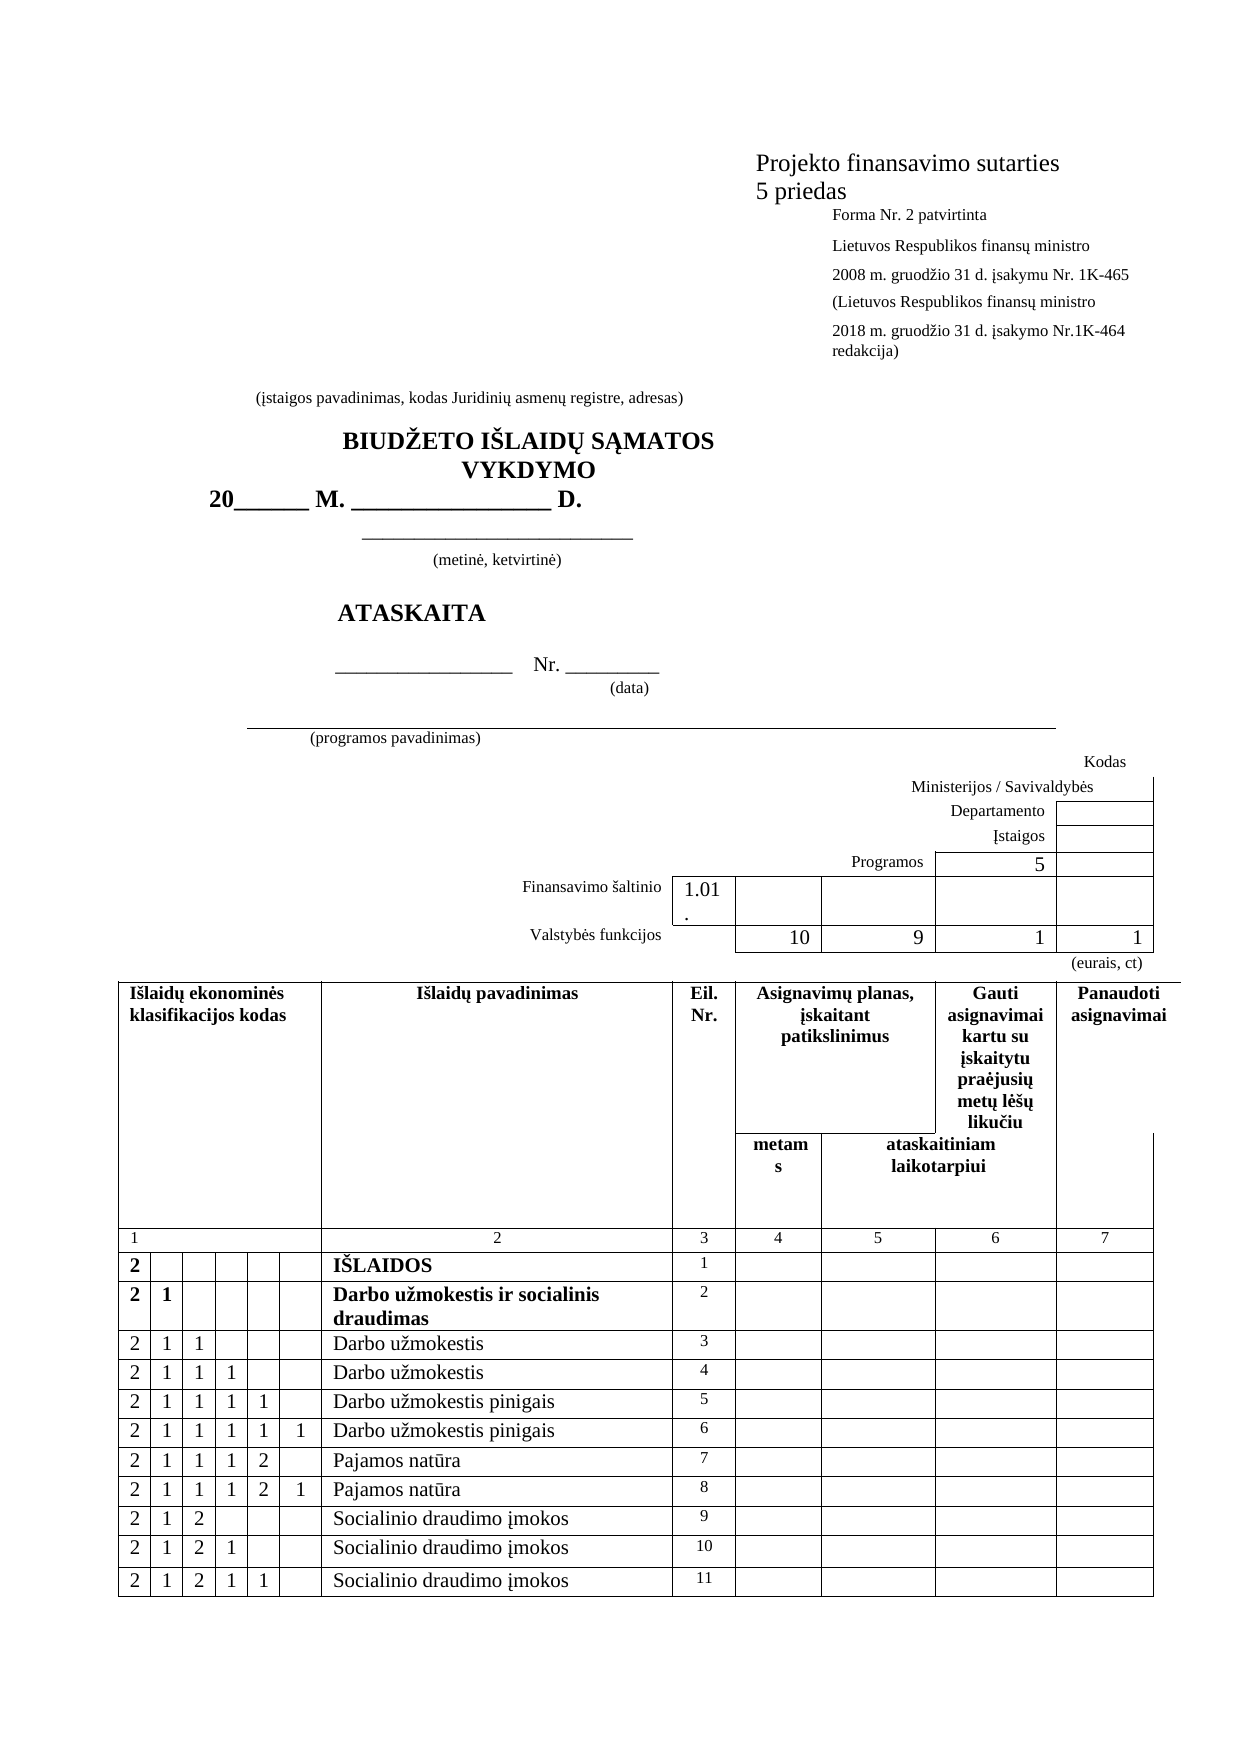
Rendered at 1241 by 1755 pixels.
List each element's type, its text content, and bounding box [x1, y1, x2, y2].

table_cell [247, 550, 279, 574]
table_header [118, 205, 150, 236]
table_cell [1056, 702, 1153, 728]
table_cell [248, 1282, 279, 1330]
table_cell 2 [322, 1229, 672, 1252]
table_header [215, 205, 247, 236]
table_cell [118, 651, 150, 677]
table_cell 1 [151, 1568, 182, 1596]
table_cell [673, 651, 735, 677]
table_cell 3 [673, 1331, 735, 1359]
table_cell [279, 1133, 321, 1228]
table_cell 2 [248, 1477, 279, 1506]
table_cell [183, 952, 215, 981]
table_header [183, 205, 215, 236]
table_cell 7 [1057, 1229, 1153, 1252]
table_cell [248, 1360, 279, 1388]
table_cell [736, 1282, 821, 1330]
table_cell [736, 1360, 821, 1388]
table_cell [1154, 702, 1181, 728]
table_cell [1056, 426, 1153, 484]
table_cell [1057, 853, 1153, 876]
table_header [1056, 205, 1153, 236]
table_cell [150, 292, 182, 321]
table_cell [279, 752, 322, 777]
table_cell [215, 627, 247, 651]
table_cell [279, 678, 322, 702]
table_cell [1056, 651, 1153, 677]
table_cell 2018 m. gruodžio 31 d. įsakymo Nr.1K-464 redakcija) [821, 321, 1181, 359]
table_cell [150, 360, 182, 388]
table_cell 5 [936, 853, 1056, 876]
table_cell [279, 321, 322, 359]
table_cell [673, 702, 735, 728]
table_cell [150, 851, 182, 876]
table_cell [935, 953, 1056, 981]
table_cell [183, 752, 215, 777]
table_cell [736, 877, 821, 924]
table_cell [247, 1133, 279, 1228]
table_cell [821, 651, 935, 677]
table_cell [183, 1133, 215, 1228]
table_cell [822, 1419, 935, 1447]
table_cell [247, 952, 279, 981]
table_cell [215, 574, 247, 598]
table_cell [279, 574, 322, 598]
table_cell [215, 752, 247, 777]
table_cell [735, 598, 821, 627]
table_cell [1154, 752, 1181, 777]
table_cell [735, 729, 821, 752]
table_cell [279, 876, 322, 924]
table_cell [1057, 1390, 1153, 1418]
table_cell [150, 777, 182, 801]
table_cell [279, 777, 322, 801]
table_cell Pajamos natūra [322, 1448, 672, 1476]
table_cell [735, 678, 821, 702]
table_cell 1.01. [673, 877, 735, 924]
table_cell [280, 1507, 321, 1535]
table_cell 2 [119, 1360, 150, 1388]
table_cell ataskaitiniam laikotarpiui [822, 1133, 1056, 1228]
table_cell [1056, 728, 1153, 752]
table_cell [118, 825, 150, 851]
table_cell [322, 627, 673, 651]
table_cell [150, 876, 182, 924]
table_cell [118, 678, 150, 702]
table_cell 1 [183, 1448, 215, 1476]
table_cell [150, 550, 182, 574]
table_cell [119, 1133, 150, 1228]
table_cell [118, 627, 150, 651]
table_cell 8 [673, 1477, 735, 1506]
table_header [673, 205, 735, 236]
table_cell [215, 801, 247, 825]
table_cell [215, 236, 247, 264]
table_cell 1 [151, 1419, 182, 1447]
table_cell [280, 1568, 321, 1596]
table_cell [936, 1390, 1056, 1418]
table_cell [1154, 952, 1181, 981]
table_cell [322, 265, 673, 292]
table_cell 1 [183, 1477, 215, 1506]
table_cell [118, 752, 150, 777]
table_cell [735, 426, 821, 484]
table_cell 1 [1057, 926, 1153, 952]
table_cell [247, 265, 279, 292]
table_cell __________________________ [322, 518, 673, 550]
table_cell [1056, 598, 1153, 627]
table_cell [322, 236, 673, 264]
table_cell [673, 236, 735, 264]
table_cell 6 [673, 1419, 735, 1447]
table_cell [279, 550, 322, 574]
table_cell [150, 574, 182, 598]
table_cell [322, 702, 673, 728]
table_cell [673, 952, 735, 981]
table_cell [735, 801, 821, 825]
table_cell (įstaigos pavadinimas, kodas Juridinių asmenų registre, adresas) [118, 388, 821, 426]
table_cell [322, 825, 673, 851]
table_cell [1154, 598, 1181, 627]
table_cell [247, 678, 279, 702]
table_cell [280, 1253, 321, 1281]
table_cell [1154, 1476, 1181, 1506]
table_cell [736, 1419, 821, 1447]
table_cell [322, 360, 673, 388]
table_cell [1154, 1359, 1181, 1388]
table_header [1154, 205, 1181, 236]
table_cell 2008 m. gruodžio 31 d. įsakymu Nr. 1K-465 [821, 265, 1181, 292]
table_cell [280, 1390, 321, 1418]
table_cell [735, 777, 821, 801]
table_cell 2 [119, 1507, 150, 1535]
table_cell [1057, 1507, 1153, 1535]
table_cell 11 [673, 1568, 735, 1596]
table_cell [215, 321, 247, 359]
table_cell [822, 1282, 935, 1330]
table_cell [1154, 1252, 1181, 1281]
table_cell [935, 484, 1056, 517]
table_cell [279, 236, 322, 264]
table_cell ATASKAITA [150, 598, 673, 627]
table_cell [322, 292, 673, 321]
table_cell [1057, 1477, 1153, 1506]
table_cell [1057, 1536, 1153, 1567]
table_cell [1154, 876, 1181, 924]
table_cell BIUDŽETO IŠLAIDŲ SĄMATOS VYKDYMO [322, 426, 735, 484]
table_cell [215, 876, 247, 924]
table_cell [673, 752, 735, 777]
table_cell Socialinio draudimo įmokos [322, 1536, 672, 1567]
table_cell [736, 1253, 821, 1281]
table_cell [1057, 1331, 1153, 1359]
table_cell [673, 926, 735, 952]
table_cell [1154, 1330, 1181, 1359]
table_cell (data) [322, 678, 735, 702]
table_cell [280, 1360, 321, 1388]
table_cell [247, 574, 279, 598]
table_cell [673, 550, 735, 574]
table_cell [1056, 388, 1153, 426]
table_cell [1154, 678, 1181, 702]
table_cell [1154, 518, 1181, 550]
table_cell [1154, 1447, 1181, 1476]
table_cell [821, 702, 935, 728]
table_cell [1057, 1133, 1153, 1228]
table_cell Darbo užmokestis ir socialinis draudimas [322, 1282, 672, 1330]
table_cell [215, 518, 247, 550]
table_cell [183, 518, 215, 550]
table_cell [735, 702, 821, 728]
table_cell [1056, 360, 1153, 388]
table_cell [118, 598, 150, 627]
table_cell [821, 801, 935, 825]
table_cell [118, 265, 150, 292]
table_cell [215, 292, 247, 321]
table_cell [215, 265, 247, 292]
table_cell [247, 321, 279, 359]
table_cell [821, 598, 935, 627]
table_cell 2 [119, 1282, 150, 1330]
table_cell Darbo užmokestis pinigais [322, 1390, 672, 1418]
table_cell [935, 627, 1056, 651]
table_cell [736, 1390, 821, 1418]
table_cell [822, 1507, 935, 1535]
table_cell [936, 1360, 1056, 1388]
table_cell 1 [216, 1568, 247, 1596]
table_cell [183, 1229, 215, 1252]
table_cell 2 [183, 1568, 215, 1596]
table_cell [935, 651, 1056, 677]
table_cell [215, 925, 247, 952]
table_cell [1154, 1535, 1181, 1567]
table_cell [183, 1253, 215, 1281]
table_cell [280, 1448, 321, 1476]
table_cell [118, 236, 150, 264]
table_cell [1154, 292, 1181, 321]
table_cell 1 [280, 1477, 321, 1506]
table_cell [673, 729, 735, 752]
table_cell [118, 952, 150, 981]
table_cell [1154, 851, 1181, 876]
table_cell Lietuvos Respublikos finansų ministro [821, 236, 1153, 264]
table_cell [183, 265, 215, 292]
table_cell [1056, 678, 1153, 702]
table_cell 1 [151, 1448, 182, 1476]
table_cell [1154, 574, 1181, 598]
table_cell [935, 729, 1056, 752]
table_cell [183, 321, 215, 359]
table_cell [279, 651, 322, 677]
table_cell [183, 236, 215, 264]
table_cell [322, 752, 673, 777]
table_cell [247, 825, 279, 851]
table_cell [673, 1133, 735, 1228]
table_cell [1056, 484, 1153, 517]
table_cell [736, 1568, 821, 1596]
table_cell 2 [119, 1253, 150, 1281]
table_cell [279, 702, 322, 728]
table_cell [935, 598, 1056, 627]
table_cell [1154, 777, 1181, 801]
table_cell [673, 360, 735, 388]
table_cell [279, 801, 322, 825]
table_cell [279, 925, 322, 952]
table_cell Socialinio draudimo įmokos [322, 1568, 672, 1596]
table_cell [735, 953, 821, 981]
table_cell 2 [119, 1390, 150, 1418]
table_cell [1154, 825, 1181, 851]
table_cell [150, 265, 182, 292]
table_cell [936, 1568, 1056, 1596]
table_cell [150, 1133, 182, 1228]
table_cell [1057, 802, 1153, 825]
table_cell [322, 321, 673, 359]
table_cell [935, 550, 1056, 574]
table_cell IŠLAIDOS [322, 1253, 672, 1281]
table_cell [118, 360, 150, 388]
table_cell [1154, 801, 1181, 825]
table_cell [1154, 360, 1181, 388]
table_cell 1 [151, 1536, 182, 1567]
table_cell [936, 1507, 1056, 1535]
table_cell [673, 518, 735, 550]
table_cell [936, 1282, 1056, 1330]
table_cell 6 [936, 1229, 1056, 1252]
table_cell 1 [216, 1536, 247, 1567]
table_cell [118, 851, 150, 876]
table_cell [1057, 877, 1153, 924]
table_cell [150, 825, 182, 851]
table_cell [936, 1536, 1056, 1567]
table_cell [673, 825, 735, 851]
table_cell [215, 851, 247, 876]
text 5 priedas [756, 176, 1181, 205]
table_cell 1 [151, 1331, 182, 1359]
table_cell [821, 388, 935, 426]
table_cell [1154, 1281, 1181, 1330]
table_cell [150, 801, 182, 825]
table_cell Kodas [1056, 752, 1153, 777]
table_cell [118, 426, 150, 484]
table_cell [215, 952, 247, 981]
table_cell 1 [183, 1419, 215, 1447]
table_cell [821, 729, 935, 752]
table_cell [821, 550, 935, 574]
table_cell [247, 777, 279, 801]
table_cell Programos [821, 851, 935, 876]
table_cell [150, 678, 182, 702]
table_cell [247, 651, 279, 677]
table_cell [735, 236, 821, 264]
table_cell [215, 702, 247, 728]
table_cell 1 [151, 1390, 182, 1418]
table_cell [150, 236, 182, 264]
table_cell 2 [673, 1282, 735, 1330]
table_cell [183, 925, 215, 952]
table_cell [735, 825, 821, 851]
table_cell [1057, 826, 1153, 851]
table_cell [247, 236, 279, 264]
table_cell 1 [216, 1448, 247, 1476]
table_cell [183, 702, 215, 728]
table_cell [821, 953, 935, 981]
table_cell [118, 292, 150, 321]
table_cell _________________ Nr. _________ [322, 651, 673, 677]
table_cell [183, 292, 215, 321]
table_cell 7 [673, 1448, 735, 1476]
table_cell [822, 1568, 935, 1596]
table_cell [1154, 1418, 1181, 1447]
table_cell [736, 1477, 821, 1506]
table_cell [322, 574, 673, 598]
table_cell [279, 1229, 321, 1252]
table_cell [1057, 1419, 1153, 1447]
table_cell [1154, 484, 1181, 517]
table_cell [822, 1331, 935, 1359]
table_cell [150, 627, 182, 651]
table_cell [215, 651, 247, 677]
table_cell [247, 518, 279, 550]
table_cell [935, 702, 1056, 728]
table_cell [118, 702, 150, 728]
table_cell [1154, 627, 1181, 651]
table_cell [1154, 388, 1181, 426]
table_cell [1056, 627, 1153, 651]
table_cell [279, 360, 322, 388]
table_cell 9 [822, 926, 935, 952]
table_cell [216, 1507, 247, 1535]
table_cell 9 [673, 1507, 735, 1535]
table_cell Gauti asignavimai kartu su įskaitytu praėjusių metų lėšų likučiu [936, 983, 1056, 1133]
table_cell [322, 777, 673, 801]
table_cell [735, 752, 821, 777]
table_cell [118, 801, 150, 825]
table_cell [1154, 728, 1181, 752]
table_cell [151, 1253, 182, 1281]
table_cell 3 [673, 1229, 735, 1252]
table_cell [248, 1331, 279, 1359]
table_cell 1 [248, 1419, 279, 1447]
table_cell 1 [151, 1507, 182, 1535]
table_cell Išlaidų ekonominės klasifikacijos kodas [119, 983, 321, 1133]
table_cell [215, 1133, 247, 1228]
table_header [279, 205, 322, 236]
table_cell [215, 1229, 247, 1252]
table_cell [1154, 1133, 1181, 1228]
table_cell [822, 1448, 935, 1476]
table_cell [216, 1331, 247, 1359]
table_cell [247, 702, 279, 728]
table_cell [1154, 651, 1181, 677]
table_cell [1154, 1389, 1181, 1418]
table_cell [935, 752, 1056, 777]
table_cell [118, 925, 150, 952]
table_cell Darbo užmokestis pinigais [322, 1419, 672, 1447]
table_cell [735, 518, 821, 550]
table_cell 20______ M. ________________ D. [118, 484, 673, 517]
table_cell [183, 851, 215, 876]
table_cell [248, 1536, 279, 1567]
table_cell 2 [119, 1448, 150, 1476]
table_cell [248, 1507, 279, 1535]
table_cell [935, 426, 1056, 484]
table_cell [279, 265, 322, 292]
table_cell [673, 265, 735, 292]
table_cell [216, 1253, 247, 1281]
table_cell [936, 1253, 1056, 1281]
table_cell [183, 426, 215, 484]
table_cell [735, 627, 821, 651]
table_cell [735, 321, 821, 359]
table_cell [279, 825, 322, 851]
table_cell [183, 574, 215, 598]
table_cell [822, 877, 935, 924]
table_cell [822, 1477, 935, 1506]
table_cell [735, 292, 821, 321]
table_cell [247, 426, 279, 484]
table_cell [1057, 1253, 1153, 1281]
table_cell [936, 1419, 1056, 1447]
table_cell 4 [736, 1229, 821, 1252]
table_cell [215, 825, 247, 851]
table_cell [935, 678, 1056, 702]
table_cell [215, 426, 247, 484]
table_cell [215, 678, 247, 702]
table_cell (Lietuvos Respublikos finansų ministro [821, 292, 1153, 321]
table_cell [150, 702, 182, 728]
table_cell [1154, 1228, 1181, 1252]
table_cell Išlaidų pavadinimas [322, 983, 672, 1133]
table_cell 4 [673, 1360, 735, 1388]
table_cell [821, 574, 935, 598]
table_cell Pajamos natūra [322, 1477, 672, 1506]
table_cell [821, 484, 935, 517]
table_cell [936, 877, 1056, 924]
table_cell [735, 651, 821, 677]
table_cell Ministerijos / Savivaldybės [821, 777, 1153, 801]
table_cell [118, 876, 150, 924]
table_cell [183, 651, 215, 677]
table_header [247, 205, 279, 236]
table_cell [183, 876, 215, 924]
table_cell [673, 801, 735, 825]
table_header [322, 205, 673, 236]
table_cell [279, 851, 322, 876]
table_cell [118, 321, 150, 359]
table_cell [247, 360, 279, 388]
table_cell [183, 627, 215, 651]
table_cell 10 [673, 1536, 735, 1567]
table_cell [118, 574, 150, 598]
table_cell [735, 851, 821, 876]
table_cell 2 [183, 1507, 215, 1535]
table_cell [936, 1331, 1056, 1359]
table_cell [735, 360, 821, 388]
table_cell 1 [151, 1477, 182, 1506]
table_cell [821, 752, 935, 777]
table_cell 5 [822, 1229, 935, 1252]
table_cell [735, 265, 821, 292]
table_cell 1 [936, 926, 1056, 952]
table_cell [150, 1229, 182, 1252]
table_cell 2 [119, 1419, 150, 1447]
table_cell 2 [119, 1331, 150, 1359]
table_cell [279, 426, 322, 484]
table_cell 1 [216, 1477, 247, 1506]
table_cell 1 [216, 1390, 247, 1418]
table_cell 1 [183, 1331, 215, 1359]
table_cell [150, 651, 182, 677]
table_cell [1056, 550, 1153, 574]
table_cell [673, 598, 735, 627]
table_cell [279, 952, 322, 981]
table_cell [735, 484, 821, 517]
table_cell [822, 1536, 935, 1567]
table_cell 1 [119, 1229, 150, 1252]
table_cell 1 [151, 1282, 182, 1330]
table_cell 2 [248, 1448, 279, 1476]
table_cell 1 [216, 1419, 247, 1447]
table_cell 2 [119, 1477, 150, 1506]
table_cell Socialinio draudimo įmokos [322, 1507, 672, 1535]
table_cell [280, 1536, 321, 1567]
table_cell [118, 518, 150, 550]
table_cell [822, 1390, 935, 1418]
table_cell [322, 1133, 672, 1228]
table_cell [183, 360, 215, 388]
table_cell [935, 518, 1056, 550]
table_cell [150, 518, 182, 550]
table_cell Įstaigos [935, 825, 1056, 851]
table_cell [1057, 1360, 1153, 1388]
table_cell [216, 1282, 247, 1330]
table_cell [118, 777, 150, 801]
table_cell [1154, 550, 1181, 574]
table_cell Darbo užmokestis [322, 1331, 672, 1359]
table_cell [673, 321, 735, 359]
table_cell [821, 627, 935, 651]
table_header [150, 205, 182, 236]
table_cell [822, 1360, 935, 1388]
table_cell [247, 627, 279, 651]
table_cell 2 [183, 1536, 215, 1567]
table_cell [1056, 574, 1153, 598]
table_cell 2 [119, 1568, 150, 1596]
table_cell [935, 360, 1056, 388]
table_cell [279, 627, 322, 651]
table_cell [935, 388, 1056, 426]
table_cell [150, 752, 182, 777]
table_cell [1154, 236, 1181, 264]
table_cell 1 [673, 1253, 735, 1281]
table_cell [1056, 518, 1153, 550]
table_cell [215, 550, 247, 574]
table_cell [183, 777, 215, 801]
table_cell [247, 292, 279, 321]
table_cell [736, 1536, 821, 1567]
table_cell [183, 801, 215, 825]
table_cell [150, 952, 182, 981]
table_cell [936, 1448, 1056, 1476]
table_cell Valstybės funkcijos [322, 925, 673, 952]
table_cell Eil. Nr. [673, 983, 735, 1133]
table_cell 1 [248, 1568, 279, 1596]
table_cell [322, 952, 673, 981]
table_cell [322, 801, 673, 825]
table_cell [247, 801, 279, 825]
table_cell 1 [151, 1360, 182, 1388]
table_cell [935, 574, 1056, 598]
table_cell [673, 574, 735, 598]
table_cell [1154, 1567, 1181, 1596]
table_cell [183, 678, 215, 702]
table_cell [322, 851, 735, 876]
table_header Forma Nr. 2 patvirtinta [821, 205, 1056, 236]
table_cell [279, 292, 322, 321]
table_cell Panaudoti asignavimai [1057, 983, 1181, 1133]
table_cell [247, 1229, 279, 1252]
table_cell [150, 321, 182, 359]
table_cell metams [736, 1134, 821, 1228]
table_cell [247, 925, 279, 952]
table_cell [822, 1253, 935, 1281]
table_cell [1057, 1568, 1153, 1596]
table_cell 1 [183, 1360, 215, 1388]
table_cell [118, 550, 150, 574]
table_cell 1 [248, 1390, 279, 1418]
table_cell [821, 426, 935, 484]
table_cell [1154, 426, 1181, 484]
table_cell [215, 777, 247, 801]
table_cell [1154, 1506, 1181, 1535]
table_cell Departamento [935, 801, 1056, 825]
table_cell [280, 1331, 321, 1359]
table_cell [215, 360, 247, 388]
table_cell [821, 825, 935, 851]
table_cell [183, 825, 215, 851]
table_cell [1154, 925, 1181, 952]
table_cell [183, 1282, 215, 1330]
table_header [735, 205, 821, 236]
table_cell [673, 777, 735, 801]
table_cell [150, 925, 182, 952]
table_cell [673, 484, 735, 517]
table_cell [821, 518, 935, 550]
table_cell [280, 1282, 321, 1330]
table_cell [936, 1477, 1056, 1506]
table_cell [673, 627, 735, 651]
table_cell 1 [216, 1360, 247, 1388]
table_cell [735, 550, 821, 574]
table_cell 10 [736, 926, 821, 952]
text Projekto finansavimo sutarties [756, 148, 1181, 176]
table_cell [247, 876, 279, 924]
table_cell [248, 1253, 279, 1281]
table_cell 2 [119, 1536, 150, 1567]
table_cell (eurais, ct) [1056, 953, 1153, 981]
table_cell Finansavimo šaltinio [322, 876, 672, 924]
table_cell [736, 1331, 821, 1359]
table_cell 5 [673, 1390, 735, 1418]
table_cell 1 [183, 1390, 215, 1418]
table_cell [735, 574, 821, 598]
table_cell (metinė, ketvirtinė) [322, 550, 673, 574]
table_cell [673, 292, 735, 321]
table_cell [821, 678, 935, 702]
table_cell [1057, 1282, 1153, 1330]
table_cell [247, 851, 279, 876]
table_cell Darbo užmokestis [322, 1360, 672, 1388]
table_cell [279, 518, 322, 550]
table_cell [736, 1448, 821, 1476]
table_cell (programos pavadinimas) [118, 728, 673, 752]
table_cell [183, 550, 215, 574]
table_cell [247, 752, 279, 777]
table_cell [736, 1507, 821, 1535]
table_cell [150, 426, 182, 484]
table_cell [1057, 1448, 1153, 1476]
table_cell Asignavimų planas, įskaitant patikslinimus [736, 983, 935, 1133]
table_cell [821, 360, 935, 388]
table_cell 1 [280, 1419, 321, 1447]
